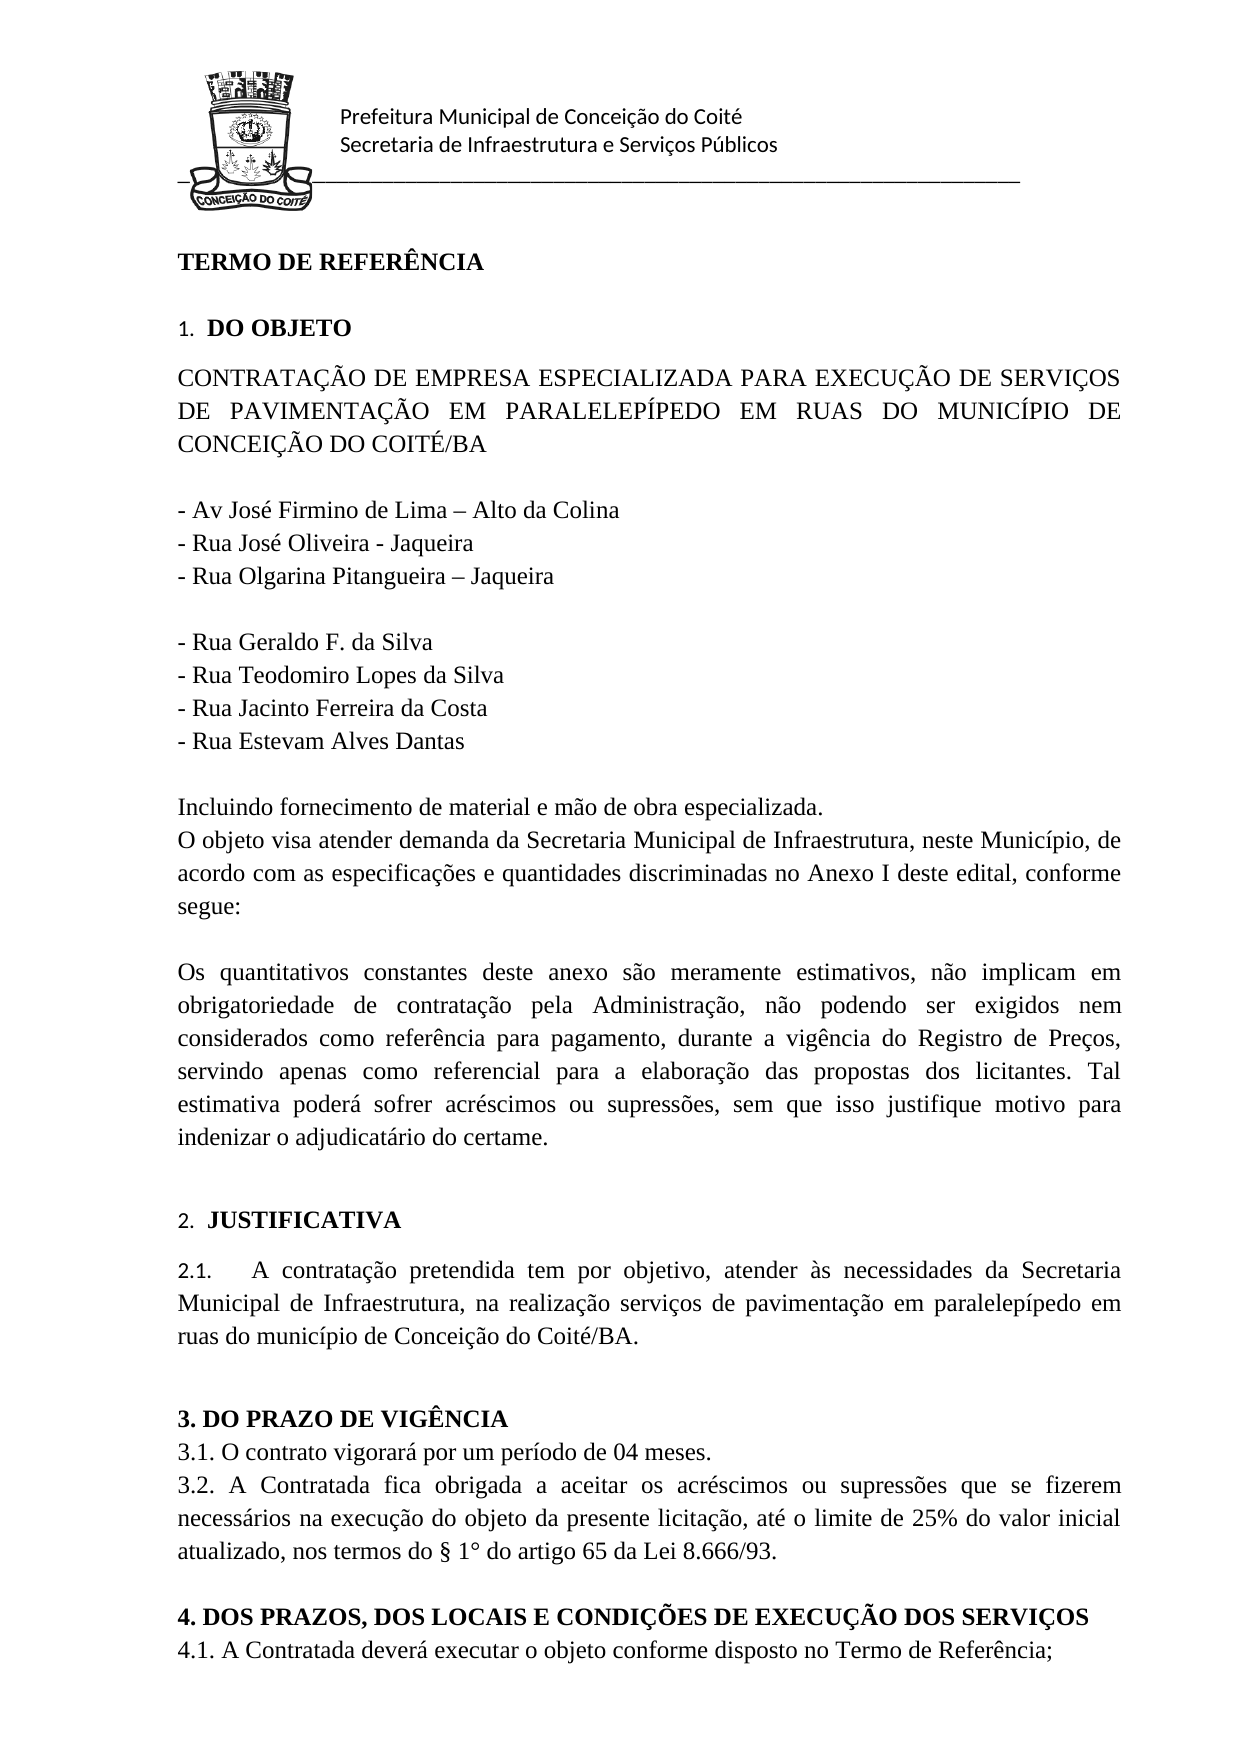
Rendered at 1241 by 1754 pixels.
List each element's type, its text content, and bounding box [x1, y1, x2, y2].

text 3.2. A Contratada fica obrigada a aceitar os acréscimos ou supressões que se fizerem necessários na execução do objeto da presente licitação, até o limite de 25% do valor inicial atualizado, nos termos do § 1° do artigo 65 da Lei 8.666/93. [177, 1470, 1122, 1565]
text 3. DO PRAZO DE VIGÊNCIA [177, 1404, 1122, 1433]
text Incluindo fornecimento de material e mão de obra especializada. [177, 792, 1122, 821]
text TERMO DE REFERÊNCIA [177, 247, 1122, 276]
text 4. DOS PRAZOS, DOS LOCAIS E CONDIÇÕES DE EXECUÇÃO DOS SERVIÇOS [177, 1602, 1122, 1631]
text - Rua Olgarina Pitangueira – Jaqueira [177, 561, 1122, 590]
text - Rua Geraldo F. da Silva [177, 627, 1122, 656]
text - Rua Estevam Alves Dantas [177, 726, 1122, 755]
text 4.1. A Contratada deverá executar o objeto conforme disposto no Termo de Referência; [177, 1635, 1122, 1664]
text - Av José Firmino de Lima – Alto da Colina [177, 495, 1122, 524]
text - Rua José Oliveira - Jaqueira [177, 528, 1122, 557]
list Os quantitativos constantes deste anexo são meramente estimativos, não implicam em obrigatoriedade de contratação pela Administração, não podendo ser exigidos nem considerados como referência para pagamento, durante a vigência do Registro de Preços, servindo apenas como referencial para a elaboração das propostas dos licitantes. Tal estimativa poderá sofrer acréscimos ou supressões, sem que isso justifique motivo para indenizar o adjudicatário do certame. [177, 957, 1122, 1151]
text O objeto visa atender demanda da Secretaria Municipal de Infraestrutura, neste Município, de acordo com as especificações e quantidades discriminadas no Anexo I deste edital, conforme segue: [177, 825, 1122, 920]
list DO OBJETO [177, 313, 1122, 342]
text - Rua Teodomiro Lopes da Silva [177, 660, 1122, 689]
text 3.1. O contrato vigorará por um período de 04 meses. [177, 1437, 1122, 1466]
text CONTRATAÇÃO DE EMPRESA ESPECIALIZADA PARA EXECUÇÃO DE SERVIÇOS DE PAVIMENTAÇÃO EM PARALELEPÍPEDO EM RUAS DO MUNICÍPIO DE CONCEIÇÃO DO COITÉ/BA [177, 363, 1122, 458]
text - Rua Jacinto Ferreira da Costa [177, 693, 1122, 722]
list A contratação pretendida tem por objetivo, atender às necessidades da Secretaria Municipal de Infraestrutura, na realização serviços de pavimentação em paralelepípedo em ruas do município de Conceição do Coité/BA. [177, 1255, 1122, 1350]
list JUSTIFICATIVA [177, 1205, 1122, 1234]
